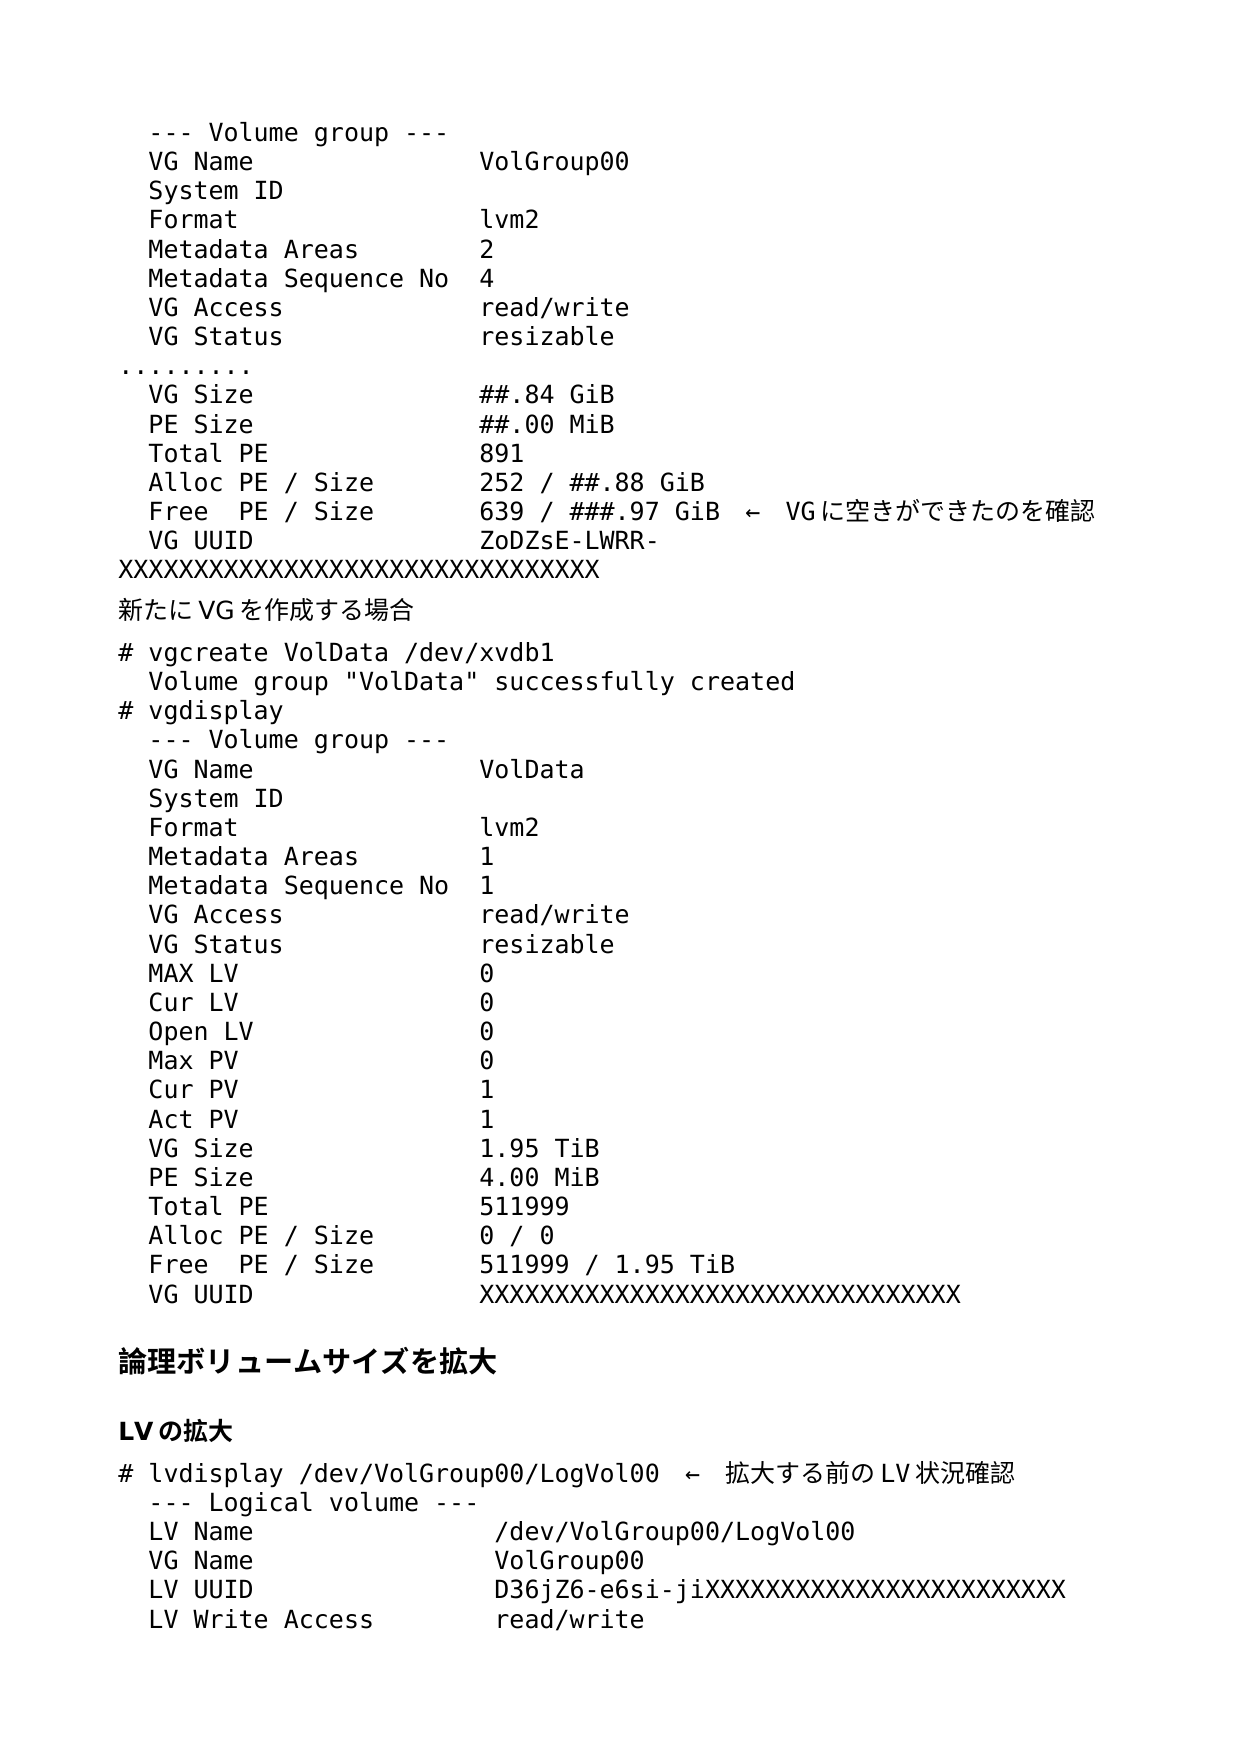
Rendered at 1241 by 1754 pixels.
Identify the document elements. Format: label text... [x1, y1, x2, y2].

subtitle 論理ボリュームサイズを拡大 [118, 1346, 1122, 1380]
text --- Volume group --- VG Name VolGroup00 System ID Format lvm2 Metadata Areas 2 Metadata Sequence No 4 VG Access read/write VG Status resizable ......... VG Size ##.84 GiB PE Size ##.00 MiB Total PE 891 Alloc PE / Size 252 / ##.88 GiB Free PE / Size 639 / ###.97 GiB ← VGに空きができたのを確認 VG UUID ZoDZsE-LWRR-XXXXXXXXXXXXXXXXXXXXXXXXXXXXXXXX [118, 118, 1122, 585]
subtitle LVの拡大 [118, 1417, 1122, 1446]
text 新たにVGを作成する場合 [118, 597, 1122, 626]
text # lvdisplay /dev/VolGroup00/LogVol00 ← 拡大する前のLV状況確認 --- Logical volume --- LV Name /dev/VolGroup00/LogVol00 VG Name VolGroup00 LV UUID D36jZ6-e6si-jiXXXXXXXXXXXXXXXXXXXXXXXX LV Write Access read/write [118, 1459, 1122, 1634]
text # vgcreate VolData /dev/xvdb1 Volume group "VolData" successfully created # vgdisplay --- Volume group --- VG Name VolData System ID Format lvm2 Metadata Areas 1 Metadata Sequence No 1 VG Access read/write VG Status resizable MAX LV 0 Cur LV 0 Open LV 0 Max PV 0 Cur PV 1 Act PV 1 VG Size 1.95 TiB PE Size 4.00 MiB Total PE 511999 Alloc PE / Size 0 / 0 Free PE / Size 511999 / 1.95 TiB VG UUID XXXXXXXXXXXXXXXXXXXXXXXXXXXXXXXX [118, 638, 1122, 1309]
